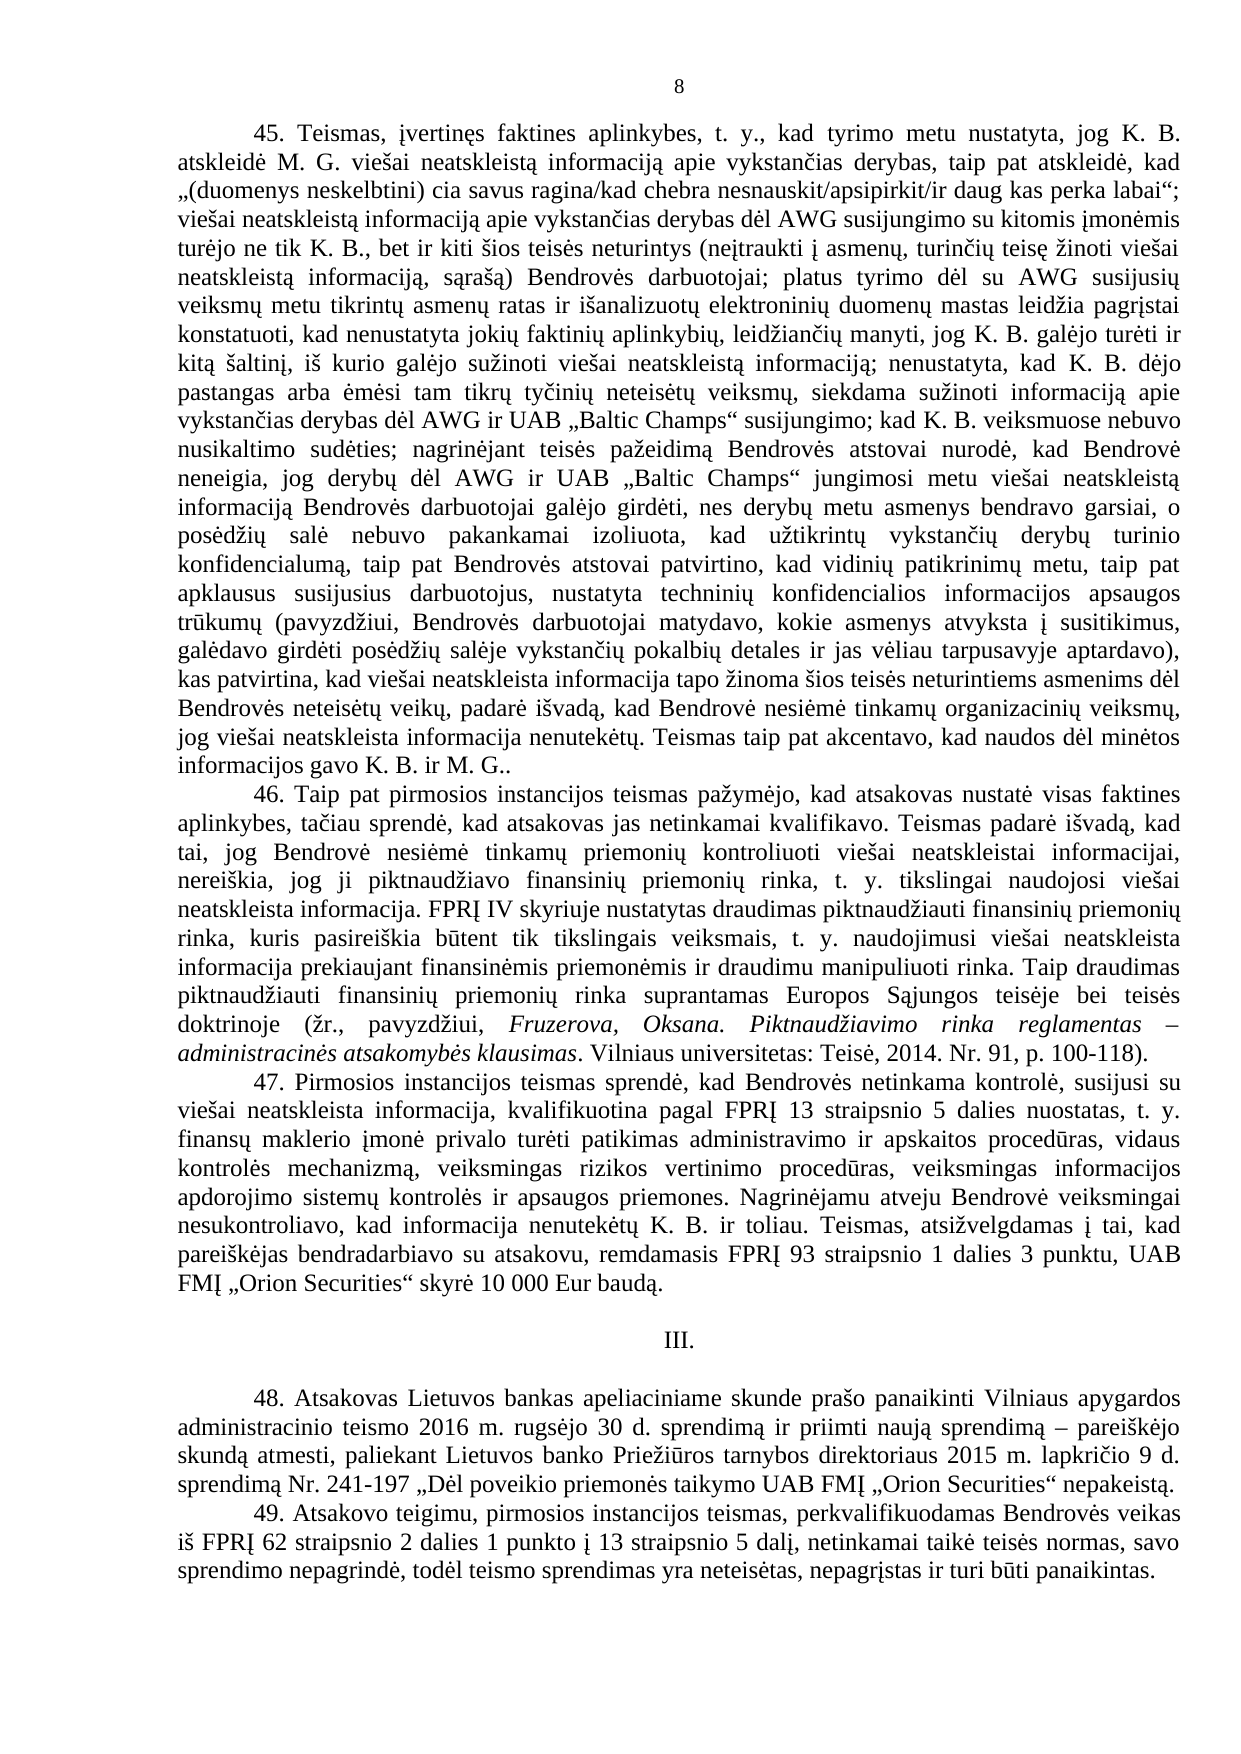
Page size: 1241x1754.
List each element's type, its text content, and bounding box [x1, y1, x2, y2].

text 48. Atsakovas Lietuvos bankas apeliaciniame skunde prašo panaikinti Vilniaus apygardos administracinio teismo 2016 m. rugsėjo 30 d. sprendimą ir priimti naują sprendimą – pareiškėjo skundą atmesti, paliekant Lietuvos banko Priežiūros tarnybos direktoriaus 2015 m. lapkričio 9 d. sprendimą Nr. 241-197 „Dėl poveikio priemonės taikymo UAB FMĮ „Orion Securities“ nepakeistą. [177, 1383, 1181, 1498]
text 49. Atsakovo teigimu, pirmosios instancijos teismas, perkvalifikuodamas Bendrovės veikas iš FPRĮ 62 straipsnio 2 dalies 1 punkto į 13 straipsnio 5 dalį, netinkamai taikė teisės normas, savo sprendimo nepagrindė, todėl teismo sprendimas yra neteisėtas, nepagrįstas ir turi būti panaikintas. [177, 1498, 1181, 1584]
text 45. Teismas, įvertinęs faktines aplinkybes, t. y., kad tyrimo metu nustatyta, jog K. B. atskleidė M. G. viešai neatskleistą informaciją apie vykstančias derybas, taip pat atskleidė, kad „(duomenys neskelbtini) cia savus ragina/kad chebra nesnauskit/apsipirkit/ir daug kas perka labai“; viešai neatskleistą informaciją apie vykstančias derybas dėl AWG susijungimo su kitomis įmonėmis turėjo ne tik K. B., bet ir kiti šios teisės neturintys (neįtraukti į asmenų, turinčių teisę žinoti viešai neatskleistą informaciją, sąrašą) Bendrovės darbuotojai; platus tyrimo dėl su AWG susijusių veiksmų metu tikrintų asmenų ratas ir išanalizuotų elektroninių duomenų mastas leidžia pagrįstai konstatuoti, kad nenustatyta jokių faktinių aplinkybių, leidžiančių manyti, jog K. B. galėjo turėti ir kitą šaltinį, iš kurio galėjo sužinoti viešai neatskleistą informaciją; nenustatyta, kad K. B. dėjo pastangas arba ėmėsi tam tikrų tyčinių neteisėtų veiksmų, siekdama sužinoti informaciją apie vykstančias derybas dėl AWG ir UAB „Baltic Champs“ susijungimo; kad K. B. veiksmuose nebuvo nusikaltimo sudėties; nagrinėjant teisės pažeidimą Bendrovės atstovai nurodė, kad Bendrovė neneigia, jog derybų dėl AWG ir UAB „Baltic Champs“ jungimosi metu viešai neatskleistą informaciją Bendrovės darbuotojai galėjo girdėti, nes derybų metu asmenys bendravo garsiai, o posėdžių salė nebuvo pakankamai izoliuota, kad užtikrintų vykstančių derybų turinio konfidencialumą, taip pat Bendrovės atstovai patvirtino, kad vidinių patikrinimų metu, taip pat apklausus susijusius darbuotojus, nustatyta techninių konfidencialios informacijos apsaugos trūkumų (pavyzdžiui, Bendrovės darbuotojai matydavo, kokie asmenys atvyksta į susitikimus, galėdavo girdėti posėdžių salėje vykstančių pokalbių detales ir jas vėliau tarpusavyje aptardavo), kas patvirtina, kad viešai neatskleista informacija tapo žinoma šios teisės neturintiems asmenims dėl Bendrovės neteisėtų veikų, padarė išvadą, kad Bendrovė nesiėmė tinkamų organizacinių veiksmų, jog viešai neatskleista informacija nenutekėtų. Teismas taip pat akcentavo, kad naudos dėl minėtos informacijos gavo K. B. ir M. G.. [177, 118, 1181, 779]
text III. [177, 1326, 1181, 1354]
text 46. Taip pat pirmosios instancijos teismas pažymėjo, kad atsakovas nustatė visas faktines aplinkybes, tačiau sprendė, kad atsakovas jas netinkamai kvalifikavo. Teismas padarė išvadą, kad tai, jog Bendrovė nesiėmė tinkamų priemonių kontroliuoti viešai neatskleistai informacijai, nereiškia, jog ji piktnaudžiavo finansinių priemonių rinka, t. y. tikslingai naudojosi viešai neatskleista informacija. FPRĮ IV skyriuje nustatytas draudimas piktnaudžiauti finansinių priemonių rinka, kuris pasireiškia būtent tik tikslingais veiksmais, t. y. naudojimusi viešai neatskleista informacija prekiaujant finansinėmis priemonėmis ir draudimu manipuliuoti rinka. Taip draudimas piktnaudžiauti finansinių priemonių rinka suprantamas Europos Sąjungos teisėje bei teisės doktrinoje (žr., pavyzdžiui, Fruzerova, Oksana. Piktnaudžiavimo rinka reglamentas – administracinės atsakomybės klausimas. Vilniaus universitetas: Teisė, 2014. Nr. 91, p. 100-118). [177, 779, 1181, 1067]
text 47. Pirmosios instancijos teismas sprendė, kad Bendrovės netinkama kontrolė, susijusi su viešai neatskleista informacija, kvalifikuotina pagal FPRĮ 13 straipsnio 5 dalies nuostatas, t. y. finansų maklerio įmonė privalo turėti patikimas administravimo ir apskaitos procedūras, vidaus kontrolės mechanizmą, veiksmingas rizikos vertinimo procedūras, veiksmingas informacijos apdorojimo sistemų kontrolės ir apsaugos priemones. Nagrinėjamu atveju Bendrovė veiksmingai nesukontroliavo, kad informacija nenutekėtų K. B. ir toliau. Teismas, atsižvelgdamas į tai, kad pareiškėjas bendradarbiavo su atsakovu, remdamasis FPRĮ 93 straipsnio 1 dalies 3 punktu, UAB FMĮ „Orion Securities“ skyrė 10 000 Eur baudą. [177, 1067, 1181, 1297]
